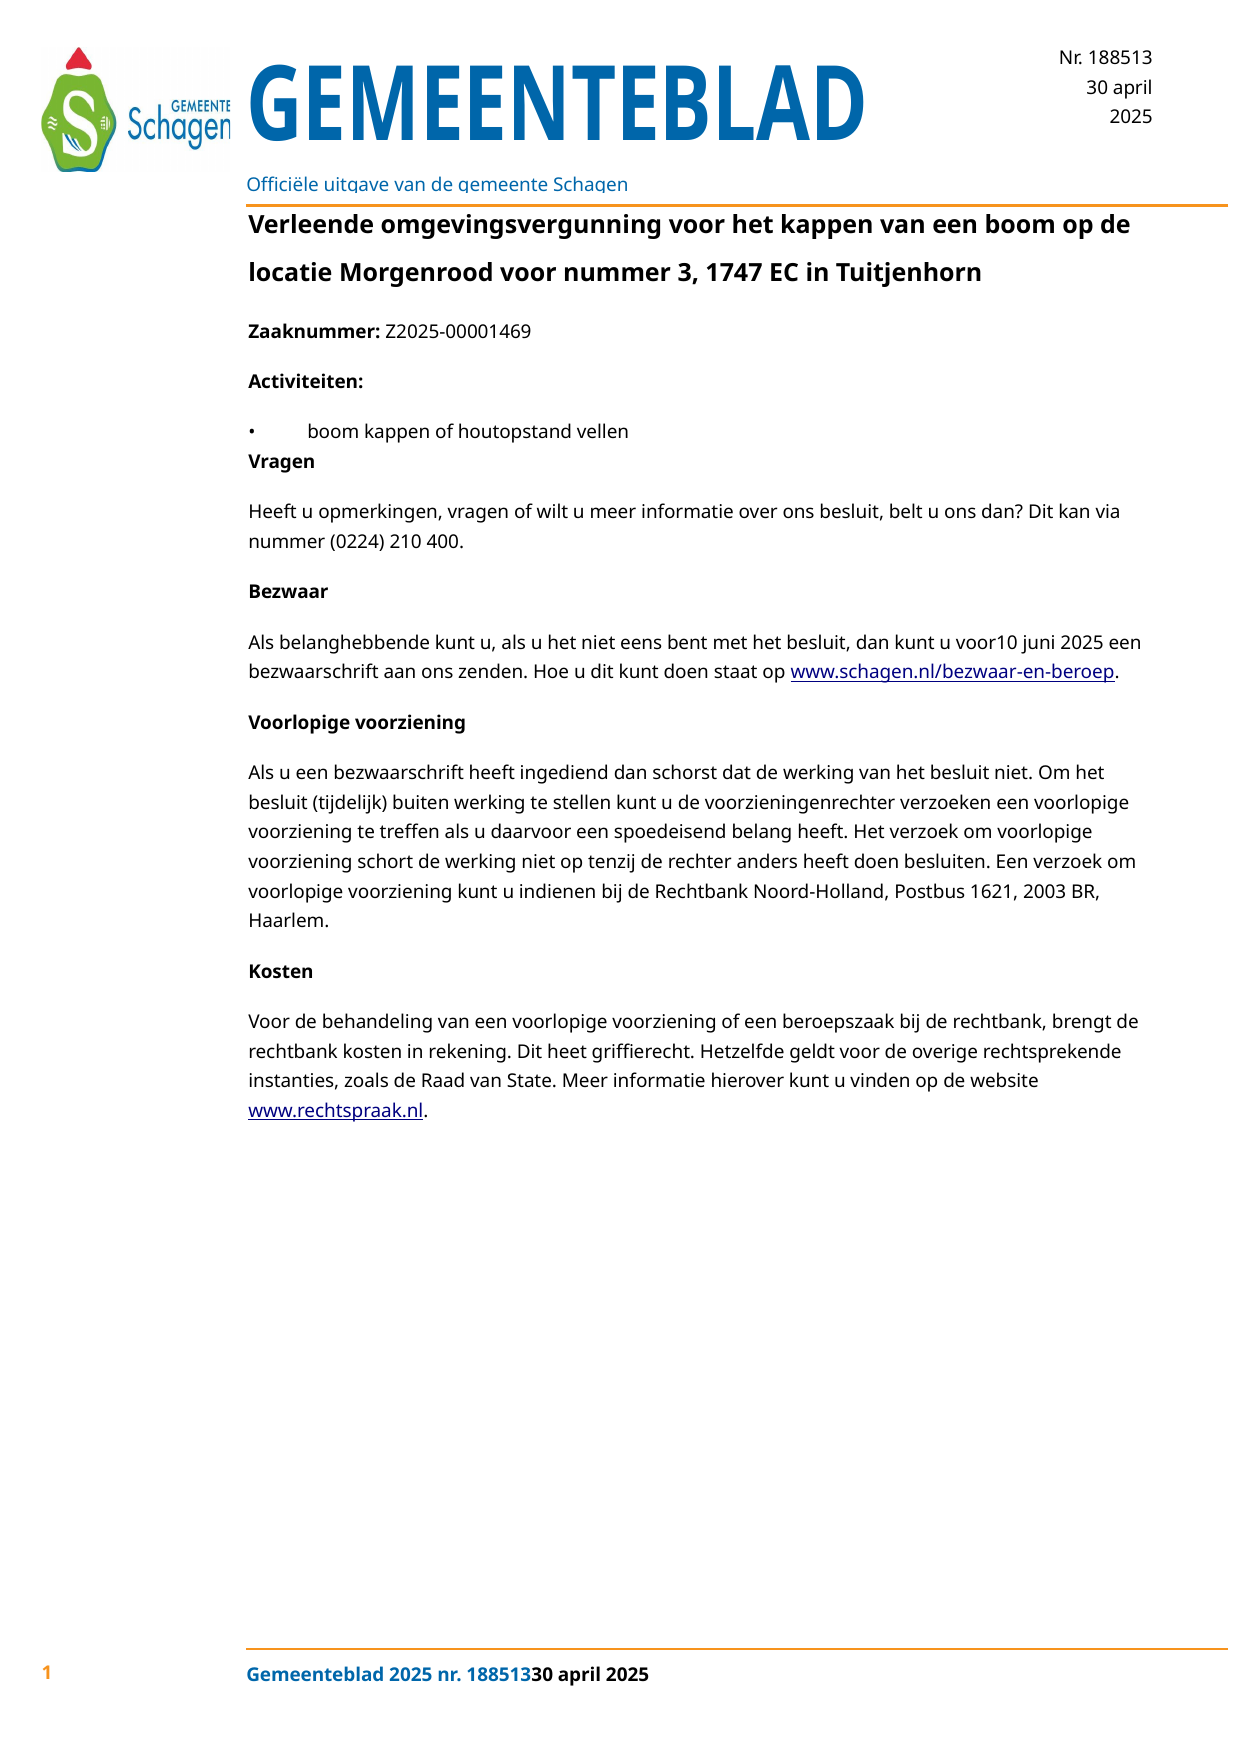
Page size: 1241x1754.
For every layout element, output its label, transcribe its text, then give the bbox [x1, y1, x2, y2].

text Kosten [248, 958, 1152, 984]
text Activiteiten: [248, 368, 1152, 394]
picture [41, 47, 231, 172]
text Zaaknummer: Z2025-00001469 [248, 318, 1152, 344]
text Voor de behandeling van een voorlopige voorziening of een beroepszaak bij de rechtbank, brengt de rechtbank kosten in rekening. Dit heet griffierecht. Hetzelfde geldt voor de overige rechtsprekende instanties, zoals de Raad van State. Meer informatie hierover kunt u vinden op de website www.rechtspraak.nl. [248, 1008, 1152, 1123]
text Bezwaar [248, 579, 1152, 604]
text Voorlopige voorziening [248, 709, 1152, 735]
list boom kappen of houtopstand vellen [248, 419, 1152, 444]
text Als belanghebbende kunt u, als u het niet eens bent met het besluit, dan kunt u voor10 juni 2025 een bezwaarschrift aan ons zenden. Hoe u dit kunt doen staat op www.schagen.nl/bezwaar-en-beroep. [248, 629, 1152, 684]
text Als u een bezwaarschrift heeft ingediend dan schorst dat de werking van het besluit niet. Om het besluit (tijdelijk) buiten werking te stellen kunt u de voorzieningenrechter verzoeken een voorlopige voorziening te treffen als u daarvoor een spoedeisend belang heeft. Het verzoek om voorlopige voorziening schort de werking niet op tenzij de rechter anders heeft doen besluiten. Een verzoek om voorlopige voorziening kunt u indienen bij de Rechtbank Noord-Holland, Postbus 1621, 2003 BR, Haarlem. [248, 759, 1152, 933]
text Verleende omgevingsvergunning voor het kappen van een boom op de locatie Morgenrood voor nummer 3, 1747 EC in Tuitjenhorn [248, 207, 1152, 288]
text Heeft u opmerkingen, vragen of wilt u meer informatie over ons besluit, belt u ons dan? Dit kan via nummer (0224) 210 400. [248, 499, 1152, 554]
text Vragen [248, 448, 1152, 474]
